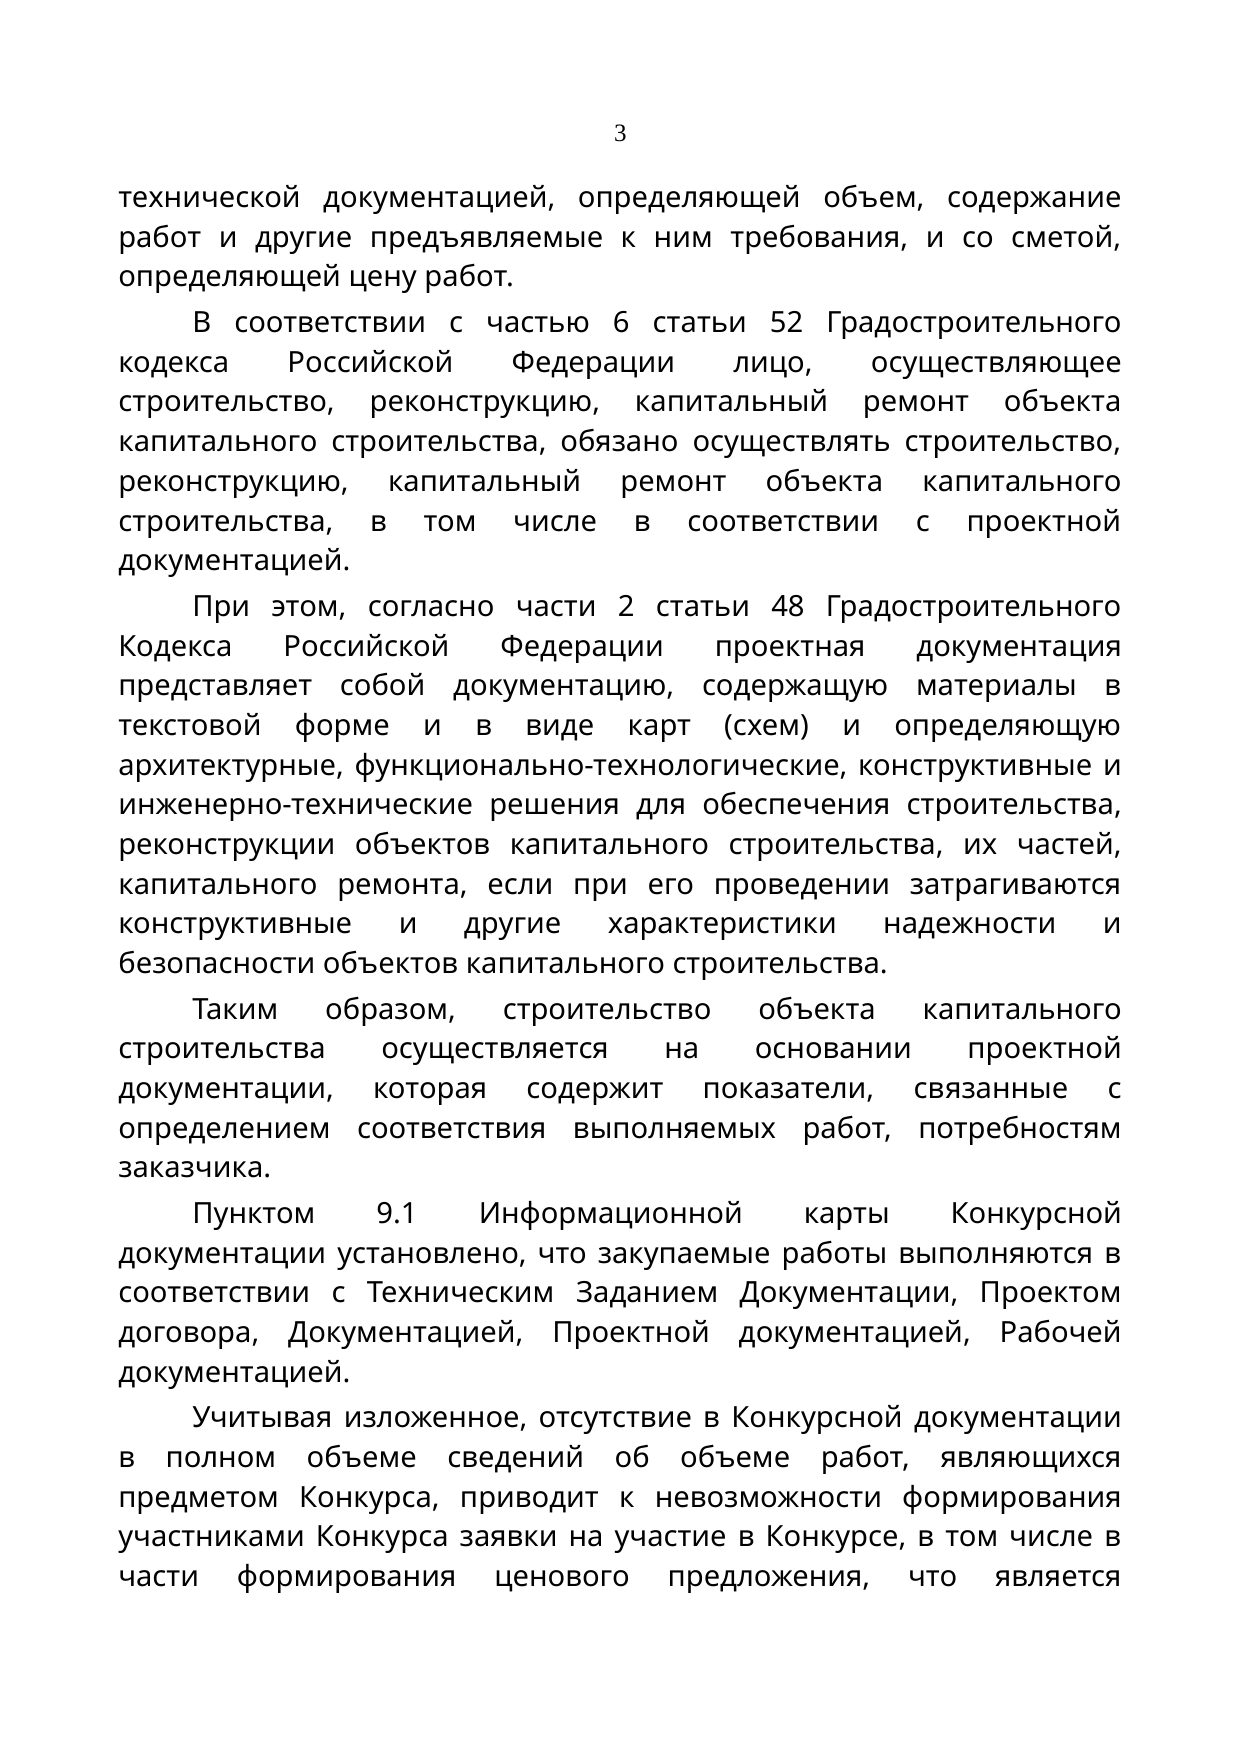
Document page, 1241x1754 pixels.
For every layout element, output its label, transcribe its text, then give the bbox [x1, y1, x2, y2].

text При этом, согласно части 2 статьи 48 Градостроительного Кодекса Российской Федерации проектная документация представляет собой документацию, содержащую материалы в текстовой форме и в виде карт (схем) и определяющую архитектурные, функционально-технологические, конструктивные и инженерно-технические решения для обеспечения строительства, реконструкции объектов капитального строительства, их частей, капитального ремонта, если при его проведении затрагиваются конструктивные и другие характеристики надежности и безопасности объектов капитального строительства. [118, 585, 1122, 982]
text Пунктом 9.1 Информационной карты Конкурсной документации установлено, что закупаемые работы выполняются в соответствии с Техническим Заданием Документации, Проектом договора, Документацией, Проектной документацией, Рабочей документацией. [118, 1192, 1122, 1391]
text Учитывая изложенное, отсутствие в Конкурсной документации в полном объеме сведений об объеме работ, являющихся предметом Конкурса, приводит к невозможности формирования участниками Конкурса заявки на участие в Конкурсе, в том числе в части формирования ценового предложения, что является [118, 1397, 1122, 1595]
text Таким образом, строительство объекта капитального строительства осуществляется на основании проектной документации, которая содержит показатели, связанные с определением соответствия выполняемых работ, потребностям заказчика. [118, 988, 1122, 1186]
text В соответствии с частью 6 статьи 52 Градостроительного кодекса Российской Федерации лицо, осуществляющее строительство, реконструкцию, капитальный ремонт объекта капитального строительства, обязано осуществлять строительство, реконструкцию, капитальный ремонт объекта капитального строительства, в том числе в соответствии с проектной документацией. [118, 301, 1122, 579]
text технической документацией, определяющей объем, содержание работ и другие предъявляемые к ним требования, и со сметой, определяющей цену работ. [118, 176, 1122, 295]
